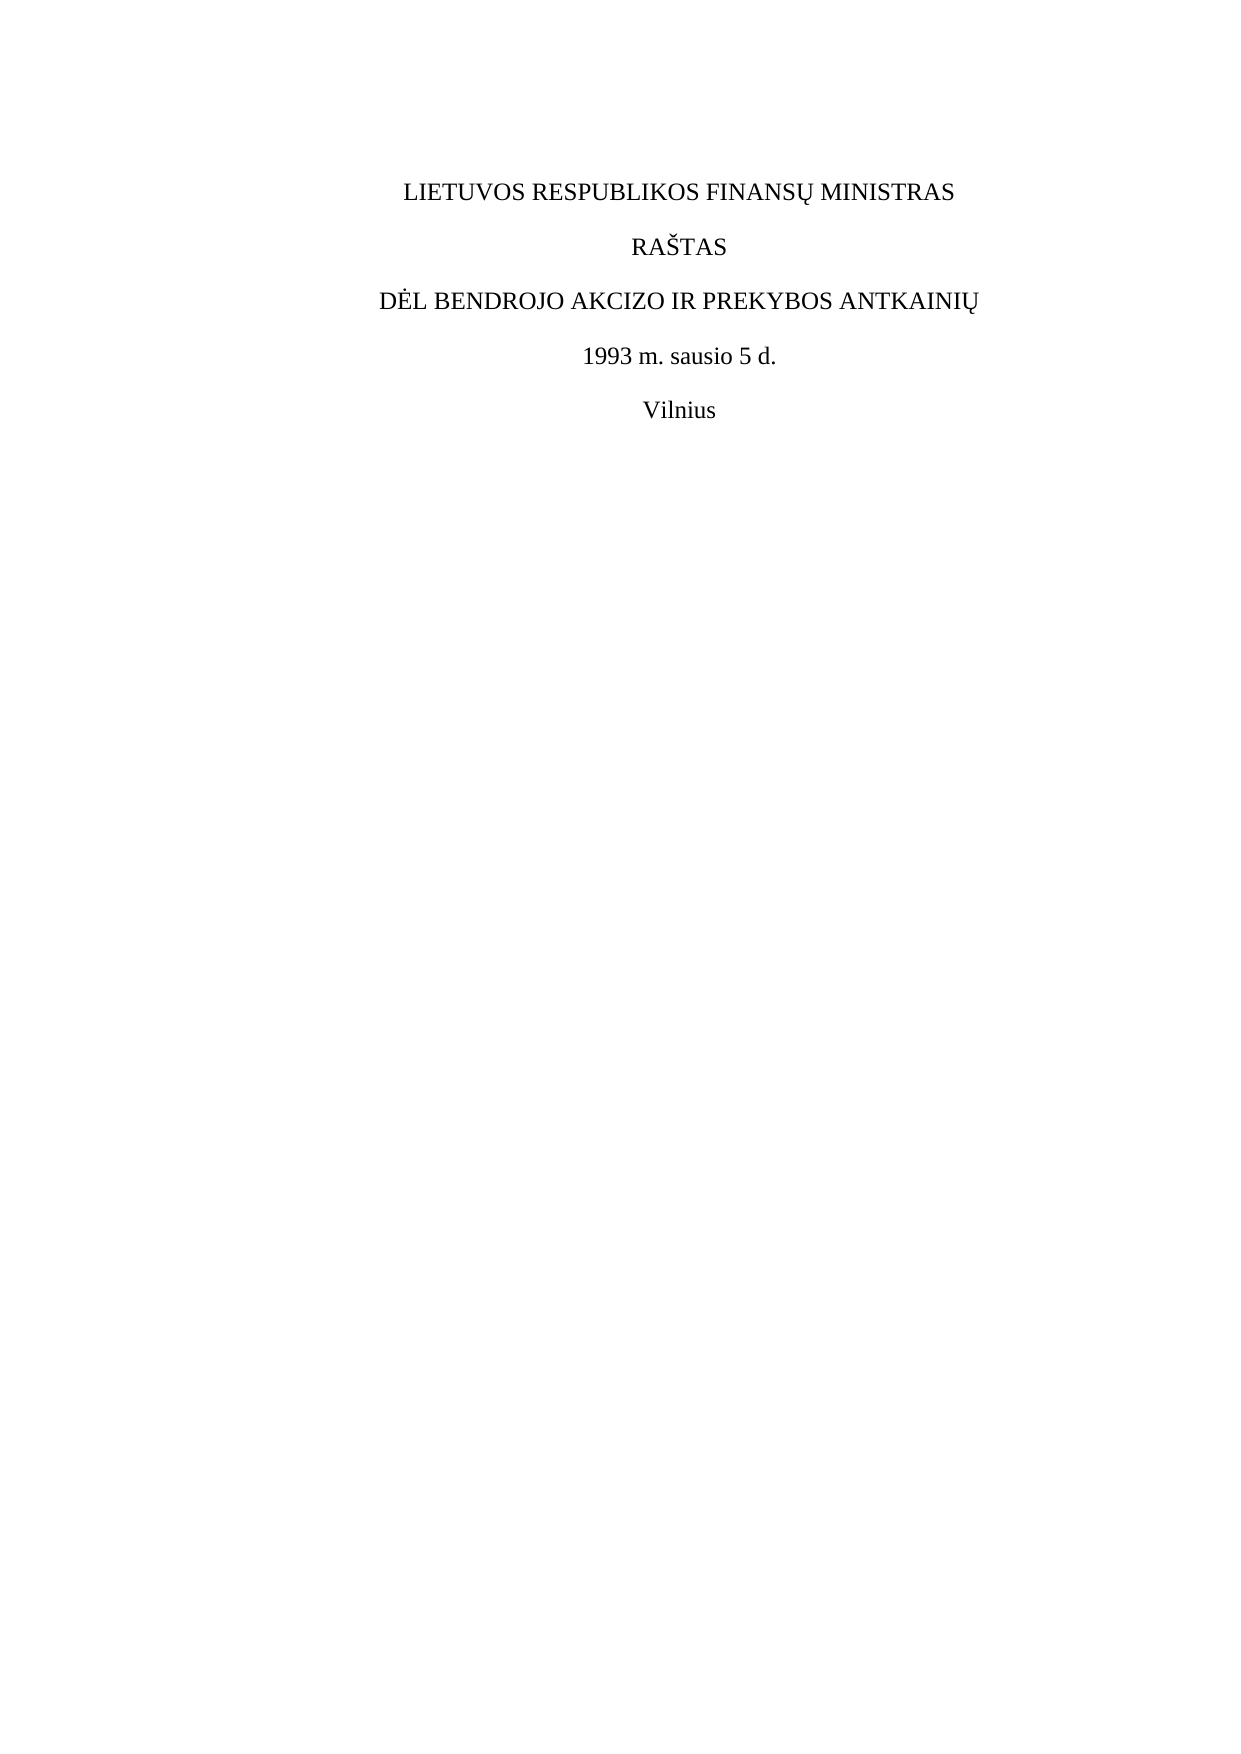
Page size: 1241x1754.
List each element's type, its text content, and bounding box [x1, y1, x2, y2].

text Vilnius [177, 396, 1181, 424]
text LIETUVOS RESPUBLIKOS FINANSŲ MINISTRAS [177, 177, 1181, 206]
text DĖL BENDROJO AKCIZO IR PREKYBOS ANTKAINIŲ [177, 286, 1181, 315]
text 1993 m. sausio 5 d. [177, 341, 1181, 370]
text RAŠTAS [177, 232, 1181, 261]
